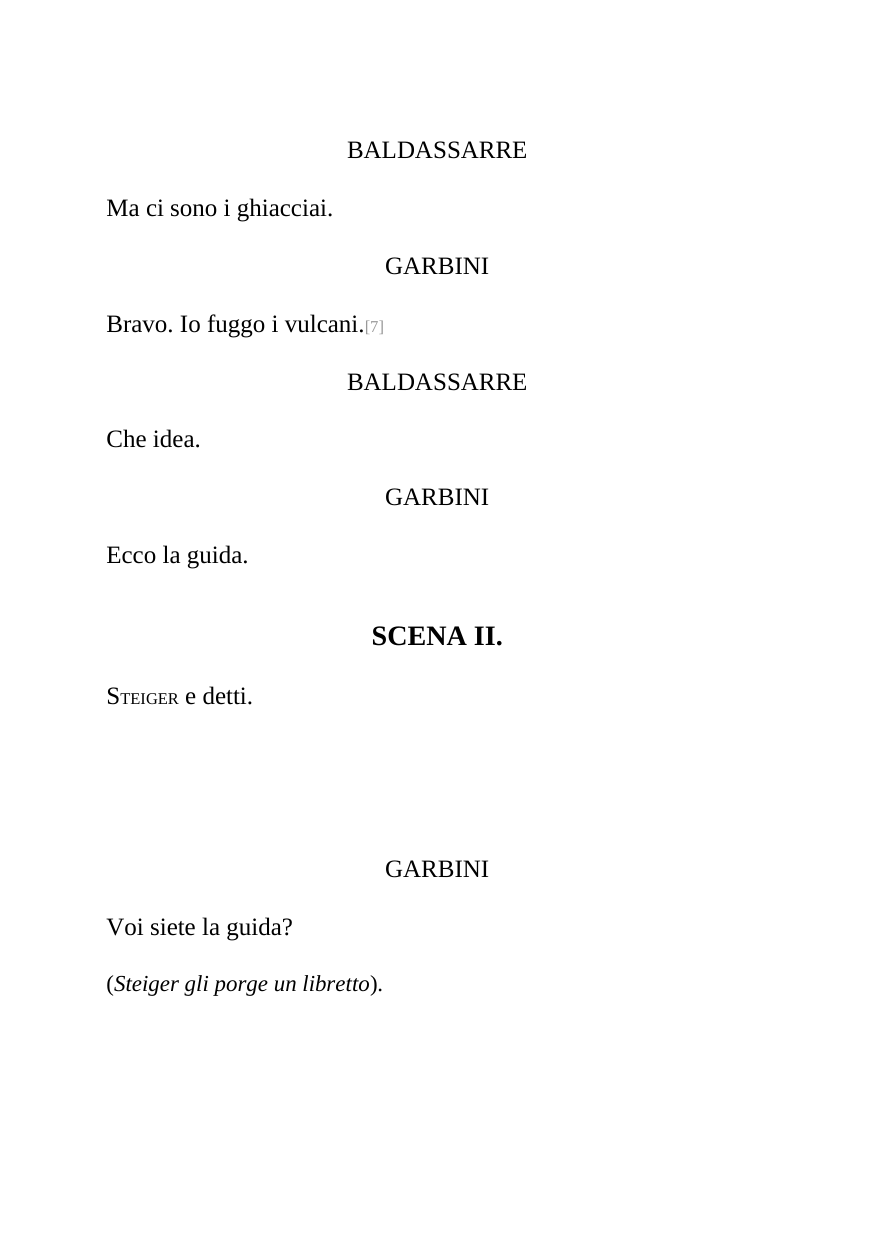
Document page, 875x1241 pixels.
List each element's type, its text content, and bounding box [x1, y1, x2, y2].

text GARBINI [106, 482, 768, 511]
text GARBINI [106, 854, 768, 883]
text Voi siete la guida? [106, 912, 768, 941]
text Ma ci sono i ghiacciai. [106, 193, 768, 222]
text (Steiger gli porge un libretto). [106, 970, 768, 997]
subtitle SCENA II. [106, 619, 768, 652]
text Bravo. Io fuggo i vulcani.[7] [106, 309, 768, 337]
text BALDASSARRE [106, 135, 768, 164]
text BALDASSARRE [106, 367, 768, 395]
text Che idea. [106, 424, 768, 453]
text Steiger e detti. [106, 681, 768, 709]
text GARBINI [106, 251, 768, 279]
text Ecco la guida. [106, 540, 768, 569]
